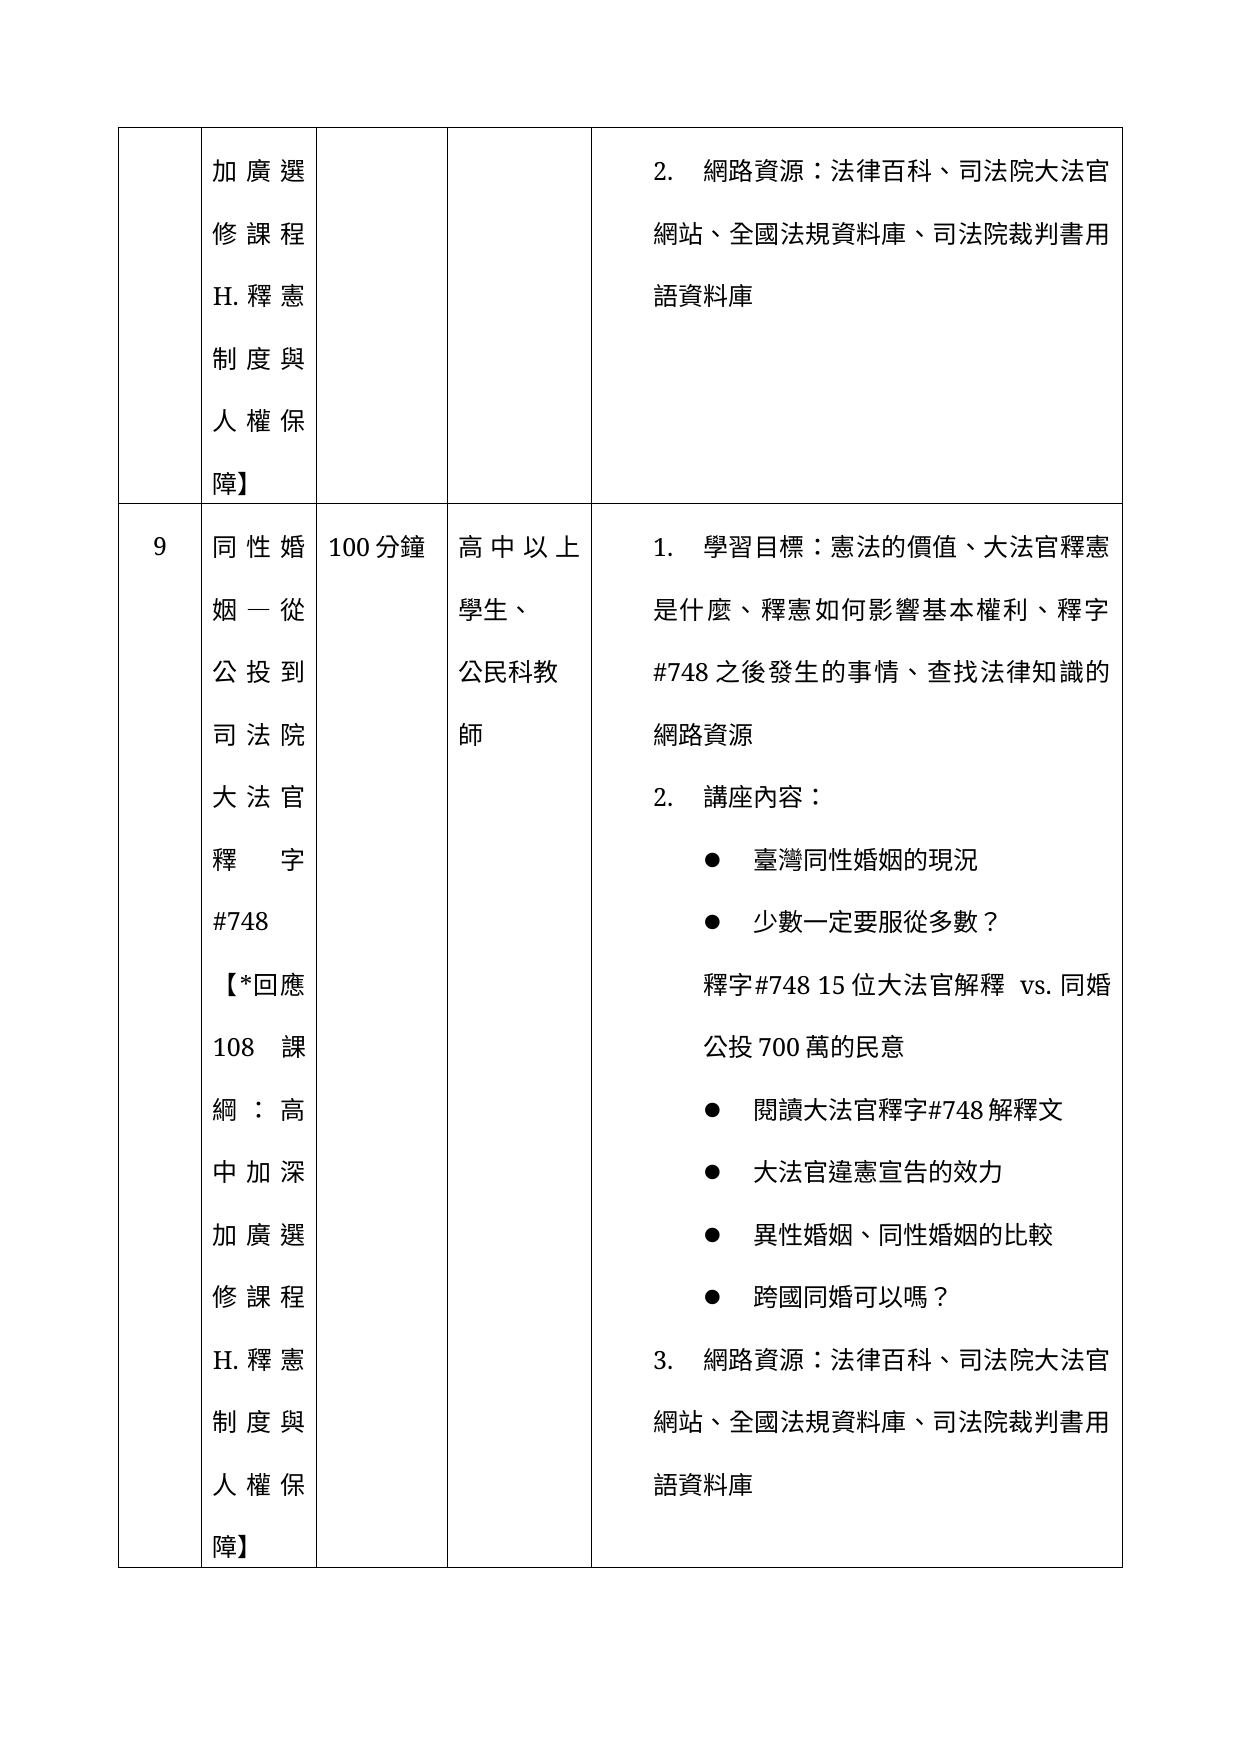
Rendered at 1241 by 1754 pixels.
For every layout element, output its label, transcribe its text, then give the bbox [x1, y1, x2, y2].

table_cell [317, 128, 447, 503]
table_cell 學習目標：憲法的價值、大法官釋憲是什麼、大法官解釋跟我們有什麼關係、查找法律知識的網路資源 講座內容： 通姦罪幾個重要數據：通姦罪犯罪地圖、被定罪數字、告訴人撤回數字 閱讀大法官釋字#791解釋文 通姦罪存廢兩方意見釋字 除罪化後，我們如何維護婚姻價值 認識司法院大法官網站 參與者思考並分享「你認為通姦罪應該存在還是廢除？為什麼呢？」 網路資源：法律百科、司法院大法官網站、全國法規資料庫、司法院裁判書用語資料庫 [592, 128, 1122, 503]
table_cell 100分鐘 [317, 504, 447, 1567]
table_cell [119, 128, 201, 503]
table_cell 同性婚姻—從公投到司法院大法官釋字#748 【*回應108課綱：高中加深加廣選修課程H.釋憲制度與人權保障】 [202, 504, 316, 1567]
table_cell 加廣選修課程H.釋憲制度與人權保障】 [202, 128, 316, 503]
table_cell 高中以上學生、 公民科教師 [448, 504, 591, 1567]
table_cell 學習目標：憲法的價值、大法官釋憲是什麼、釋憲如何影響基本權利、釋字#748之後發生的事情、查找法律知識的網路資源 講座內容： 臺灣同性婚姻的現況 少數一定要服從多數？ 釋字#748 15位大法官解釋 vs. 同婚公投700萬的民意 閱讀大法官釋字#748解釋文 大法官違憲宣告的效力 異性婚姻、同性婚姻的比較 跨國同婚可以嗎？ 網路資源：法律百科、司法院大法官網站、全國法規資料庫、司法院裁判書用語資料庫 [592, 504, 1122, 1567]
table_cell 9 [119, 504, 201, 1567]
table_cell [448, 128, 591, 503]
